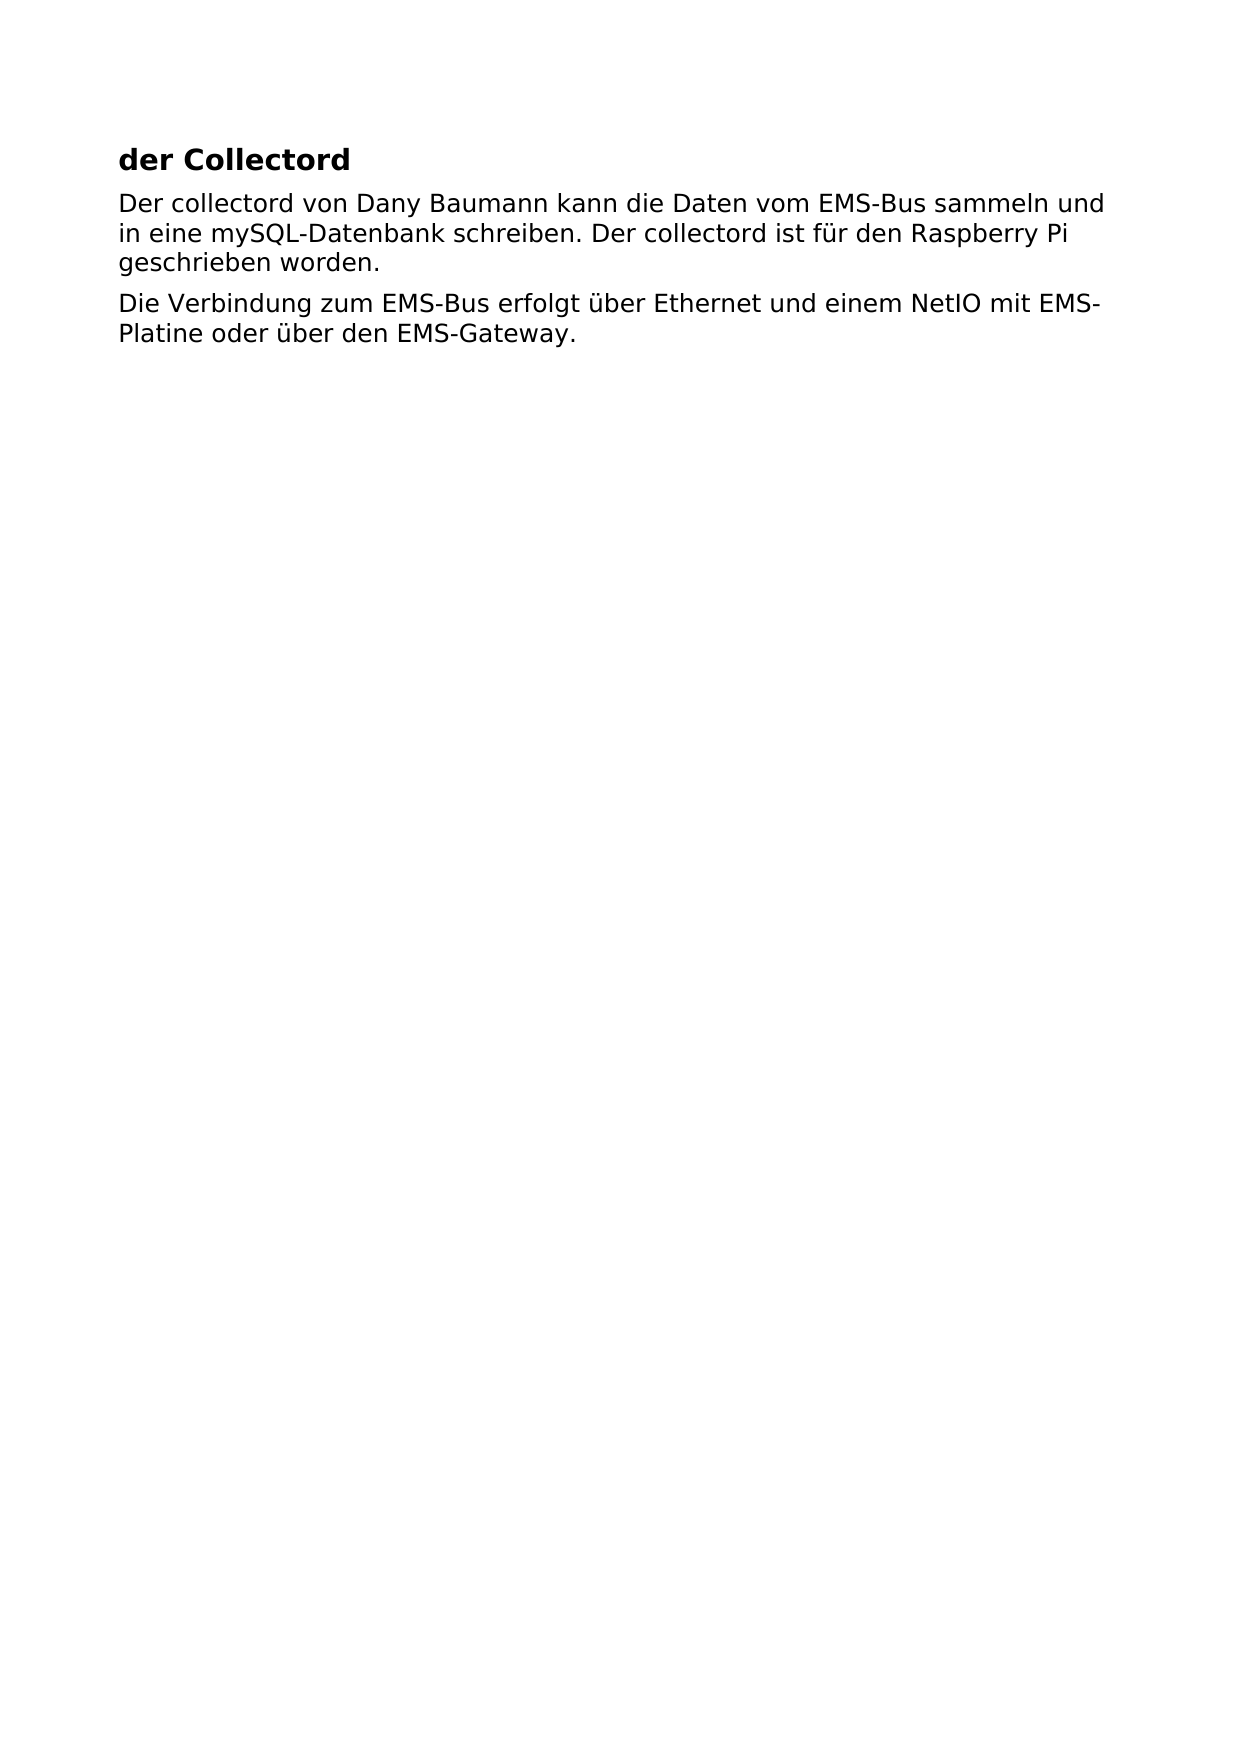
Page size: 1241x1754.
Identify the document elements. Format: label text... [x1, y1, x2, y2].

text Die Verbindung zum EMS-Bus erfolgt über Ethernet und einem NetIO mit EMS-Platine oder über den EMS-Gateway. [118, 289, 1122, 348]
subtitle der Collectord [118, 143, 1122, 177]
text Der collectord von Dany Baumann kann die Daten vom EMS-Bus sammeln und in eine mySQL-Datenbank schreiben. Der collectord ist für den Raspberry Pi geschrieben worden. [118, 189, 1122, 277]
